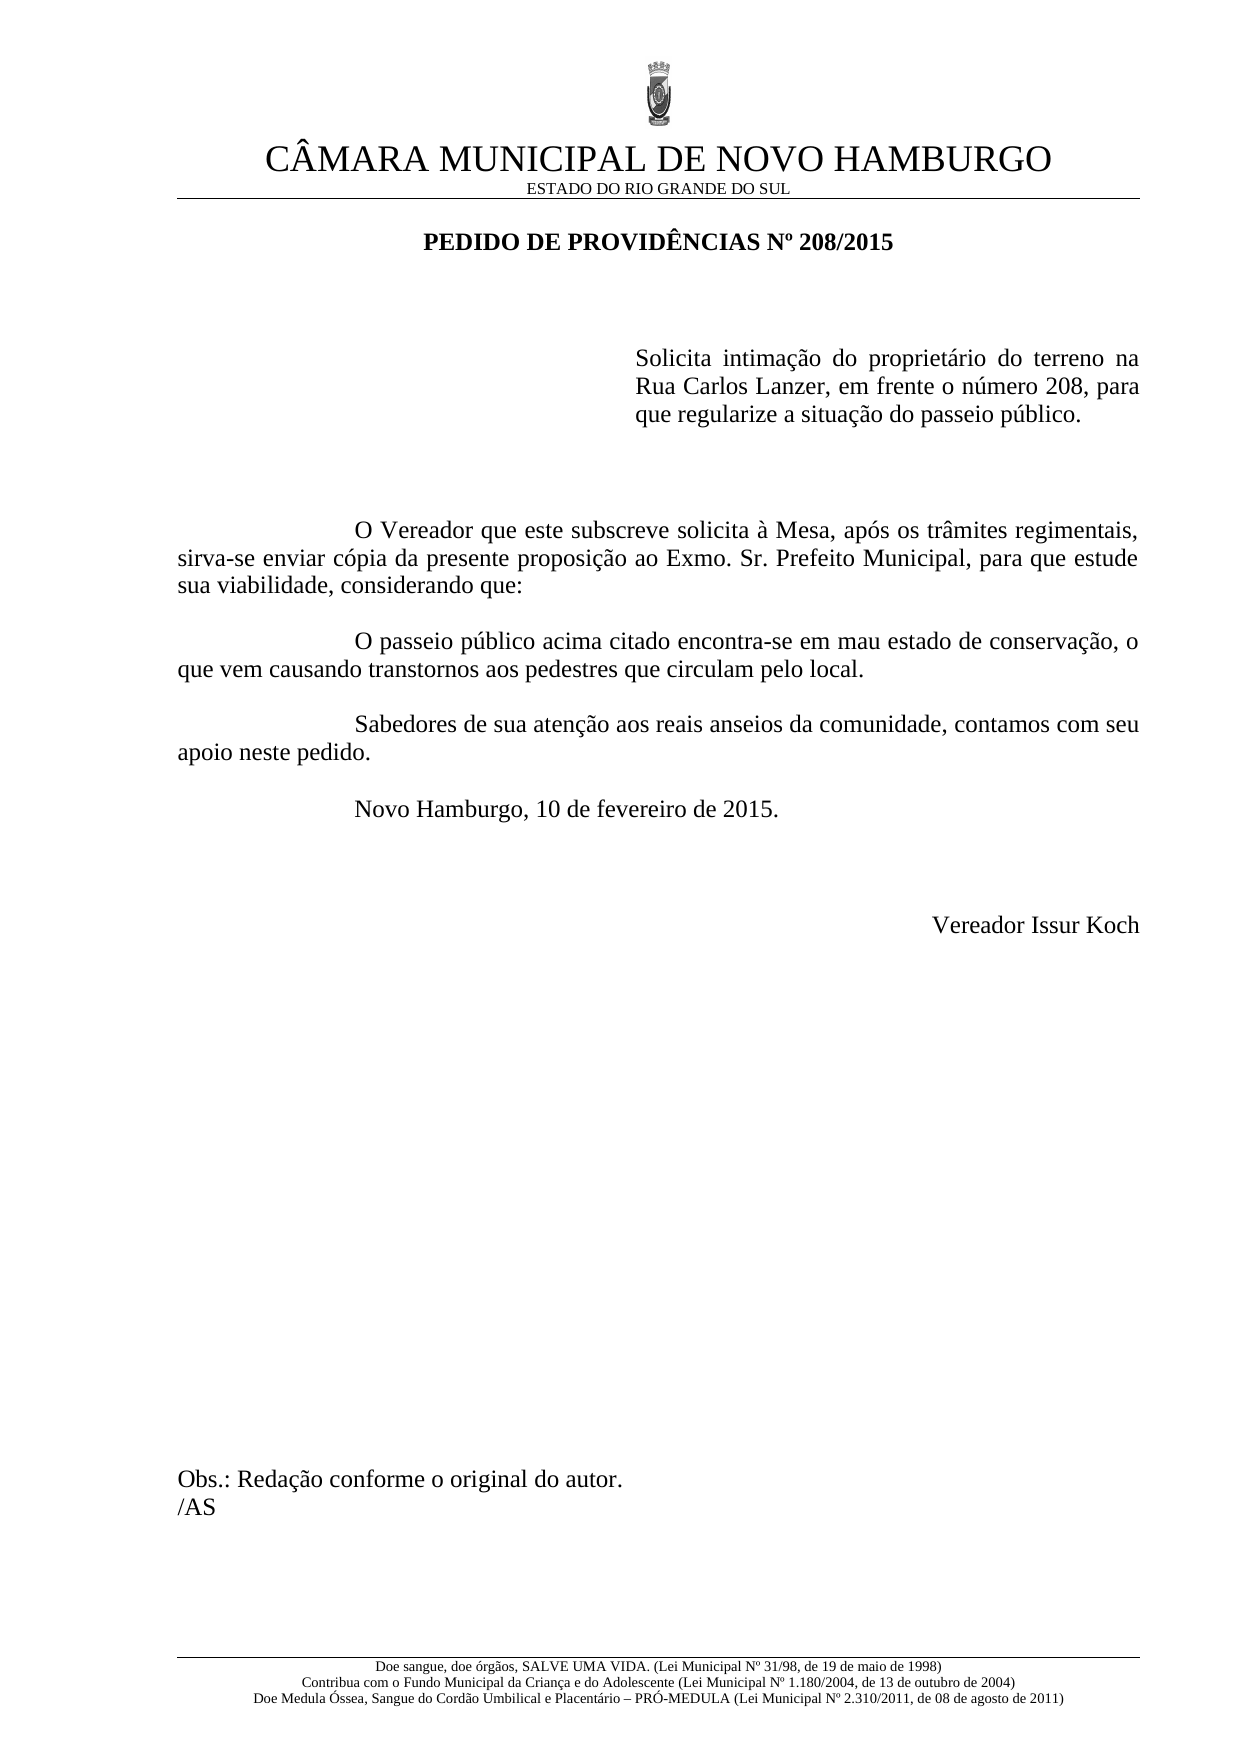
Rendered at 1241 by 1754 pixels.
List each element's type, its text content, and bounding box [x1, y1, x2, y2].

text O passeio público acima citado encontra-se em mau estado de conservação, o que vem causando transtornos aos pedestres que circulam pelo local. [177, 627, 1140, 682]
text Vereador Issur Koch [177, 911, 1140, 939]
text O Vereador que este subscreve solicita à Mesa, após os trâmites regimentais, sirva-se enviar cópia da presente proposição ao Exmo. Sr. Prefeito Municipal, para que estude sua viabilidade, considerando que: [177, 516, 1140, 599]
text Obs.: Redação conforme o original do autor. [177, 1466, 1140, 1493]
text Solicita intimação do proprietário do terreno na Rua Carlos Lanzer, em frente o número 208, para que regularize a situação do passeio público. [635, 344, 1140, 428]
text Novo Hamburgo, 10 de fevereiro de 2015. [177, 795, 1140, 823]
text PEDIDO DE PROVIDÊNCIAS Nº 208/2015 [177, 228, 1140, 256]
text /AS [177, 1493, 1140, 1521]
text Sabedores de sua atenção aos reais anseios da comunidade, contamos com seu apoio neste pedido. [177, 710, 1140, 766]
